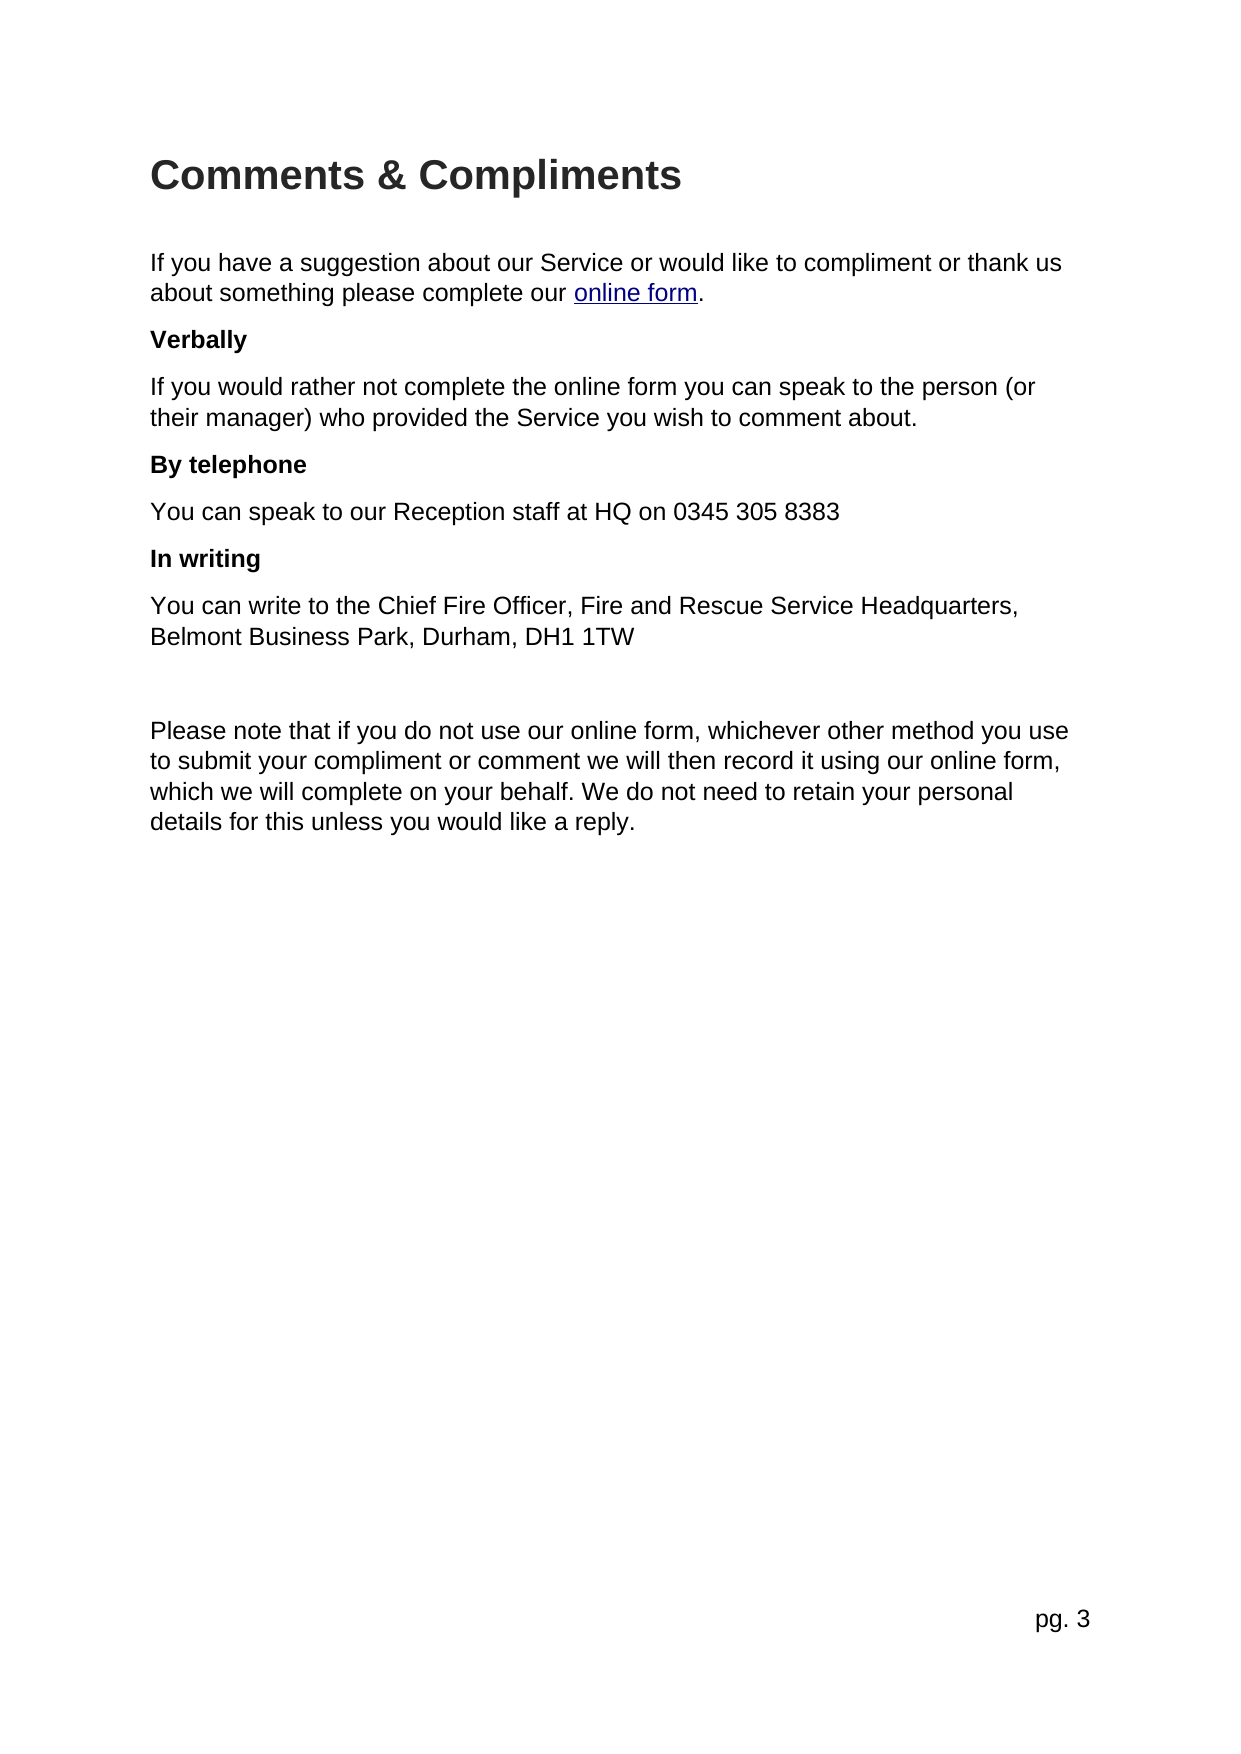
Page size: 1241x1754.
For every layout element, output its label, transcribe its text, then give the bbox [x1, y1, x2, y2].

subtitle Comments & Compliments [150, 150, 1090, 198]
text You can speak to our Reception staff at HQ on 0345 305 8383 [150, 497, 1090, 526]
text Verbally [150, 325, 1090, 354]
text You can write to the Chief Fire Officer, Fire and Rescue Service Headquarters, Belmont Business Park, Durham, DH1 1TW [150, 591, 1090, 650]
text If you have a suggestion about our Service or would like to compliment or thank us about something please complete our online form. [150, 248, 1090, 307]
text By telephone [150, 450, 1090, 479]
text Please note that if you do not use our online form, whichever other method you use to submit your compliment or comment we will then record it using our online form, which we will complete on your behalf. We do not need to retain your personal details for this unless you would like a reply. [150, 716, 1090, 836]
text In writing [150, 544, 1090, 573]
text If you would rather not complete the online form you can speak to the person (or their manager) who provided the Service you wish to comment about. [150, 372, 1090, 432]
